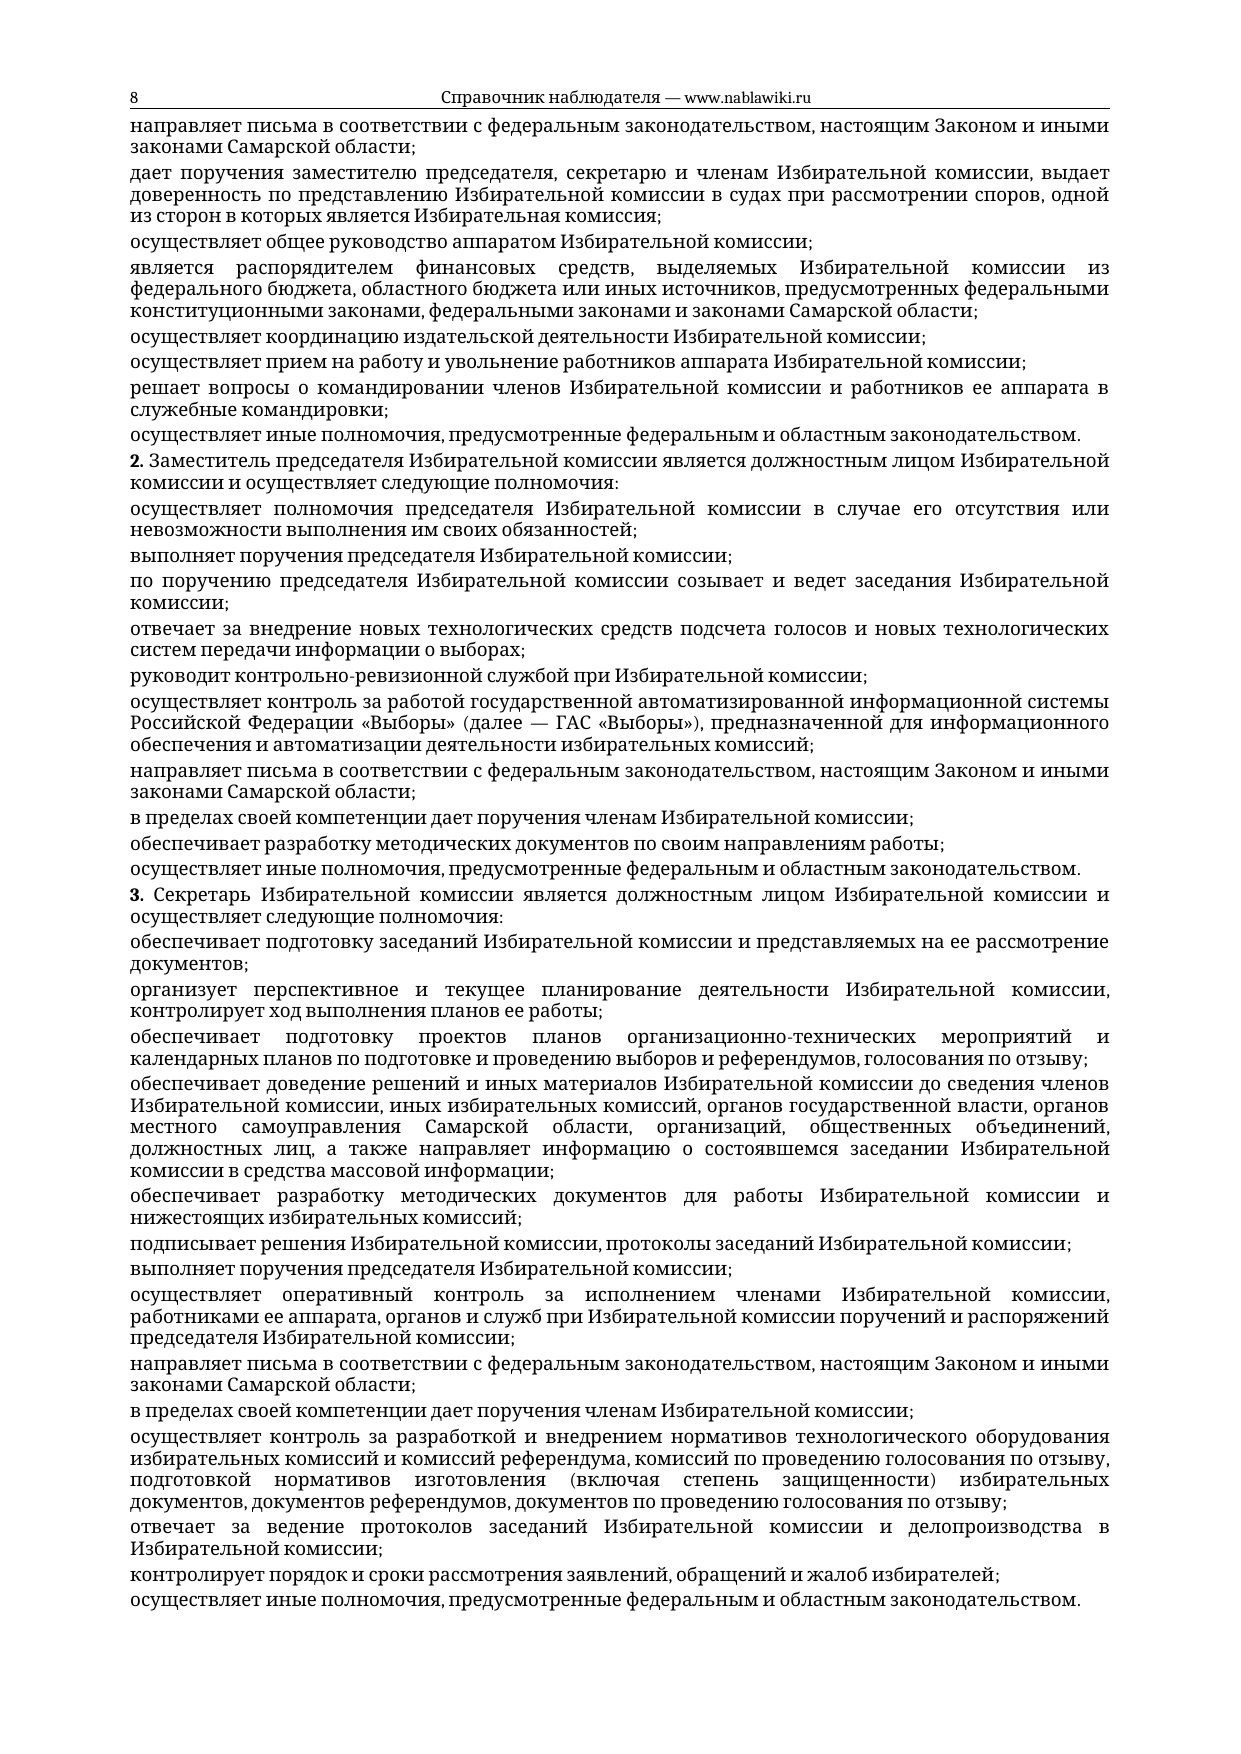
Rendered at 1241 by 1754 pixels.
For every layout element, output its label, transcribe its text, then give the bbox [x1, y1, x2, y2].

text осуществляет координацию издательской деятельности Избирательной комиссии; [130, 326, 1110, 348]
text руководит контрольно-ревизионной службой при Избирательной комиссии; [130, 666, 1110, 687]
text по поручению председателя Избирательной комиссии созывает и ведет заседания Избирательной комиссии; [130, 571, 1110, 614]
text в пределах своей компетенции дает поручения членам Избирательной комиссии; [130, 1401, 1110, 1422]
text направляет письма в соответствии с федеральным законодательством, настоящим Законом и иными законами Самарской области; [130, 116, 1110, 159]
text осуществляет полномочия председателя Избирательной комиссии в случае его отсутствия или невозможности выполнения им своих обязанностей; [130, 498, 1110, 541]
text осуществляет иные полномочия, предусмотренные федеральным и областным законодательством. [130, 859, 1110, 881]
text подписывает решения Избирательной комиссии, протоколы заседаний Избирательной комиссии; [130, 1233, 1110, 1255]
text обеспечивает доведение решений и иных материалов Избирательной комиссии до сведения членов Избирательной комиссии, иных избирательных комиссий, органов государственной власти, органов местного самоуправления Самарской области, организаций, общественных объединений, должностных лиц, а также направляет информацию о состоявшемся заседании Избирательной комиссии в средства массовой информации; [130, 1074, 1110, 1182]
text осуществляет контроль за разработкой и внедрением нормативов технологического оборудования избирательных комиссий и комиссий референдума, комиссий по проведению голосования по отзыву, подготовкой нормативов изготовления (включая степень защищенности) избирательных документов, документов референдумов, документов по проведению голосования по отзыву; [130, 1426, 1110, 1513]
text направляет письма в соответствии с федеральным законодательством, настоящим Законом и иными законами Самарской области; [130, 1353, 1110, 1397]
text выполняет поручения председателя Избирательной комиссии; [130, 1259, 1110, 1280]
text осуществляет контроль за работой государственной автоматизированной информационной системы Российской Федерации «Выборы» (далее — ГАС «Выборы»), предназначенной для информационного обеспечения и автоматизации деятельности избирательных комиссий; [130, 691, 1110, 756]
text 3. Секретарь Избирательной комиссии является должностным лицом Избирательной комиссии и осуществляет следующие полномочия: [130, 885, 1110, 928]
text обеспечивает разработку методических документов по своим направлениям работы; [130, 833, 1110, 855]
text осуществляет иные полномочия, предусмотренные федеральным и областным законодательством. [130, 425, 1110, 447]
text обеспечивает разработку методических документов для работы Избирательной комиссии и нижестоящих избирательных комиссий; [130, 1186, 1110, 1229]
text дает поручения заместителю председателя, секретарю и членам Избирательной комиссии, выдает доверенность по представлению Избирательной комиссии в судах при рассмотрении споров, одной из сторон в которых является Избирательная комиссия; [130, 163, 1110, 227]
text обеспечивает подготовку проектов планов организационно-технических мероприятий и календарных планов по подготовке и проведению выборов и референдумов, голосования по отзыву; [130, 1027, 1110, 1070]
text контролирует порядок и сроки рассмотрения заявлений, обращений и жалоб избирателей; [130, 1564, 1110, 1586]
text осуществляет общее руководство аппаратом Избирательной комиссии; [130, 232, 1110, 253]
text организует перспективное и текущее планирование деятельности Избирательной комиссии, контролирует ход выполнения планов ее работы; [130, 979, 1110, 1022]
text 2. Заместитель председателя Избирательной комиссии является должностным лицом Избирательной комиссии и осуществляет следующие полномочия: [130, 451, 1110, 494]
text осуществляет прием на работу и увольнение работников аппарата Избирательной комиссии; [130, 352, 1110, 373]
text обеспечивает подготовку заседаний Избирательной комиссии и представляемых на ее рассмотрение документов; [130, 932, 1110, 975]
text осуществляет оперативный контроль за исполнением членами Избирательной комиссии, работниками ее аппарата, органов и служб при Избирательной комиссии поручений и распоряжений председателя Избирательной комиссии; [130, 1284, 1110, 1349]
text в пределах своей компетенции дает поручения членам Избирательной комиссии; [130, 807, 1110, 829]
text отвечает за ведение протоколов заседаний Избирательной комиссии и делопроизводства в Избирательной комиссии; [130, 1517, 1110, 1560]
text отвечает за внедрение новых технологических средств подсчета голосов и новых технологических систем передачи информации о выборах; [130, 618, 1110, 661]
text является распорядителем финансовых средств, выделяемых Избирательной комиссии из федерального бюджета, областного бюджета или иных источников, предусмотренных федеральными конституционными законами, федеральными законами и законами Самарской области; [130, 257, 1110, 322]
text направляет письма в соответствии с федеральным законодательством, настоящим Законом и иными законами Самарской области; [130, 760, 1110, 803]
text осуществляет иные полномочия, предусмотренные федеральным и областным законодательством. [130, 1590, 1110, 1611]
text решает вопросы о командировании членов Избирательной комиссии и работников ее аппарата в служебные командировки; [130, 378, 1110, 421]
text выполняет поручения председателя Избирательной комиссии; [130, 545, 1110, 567]
